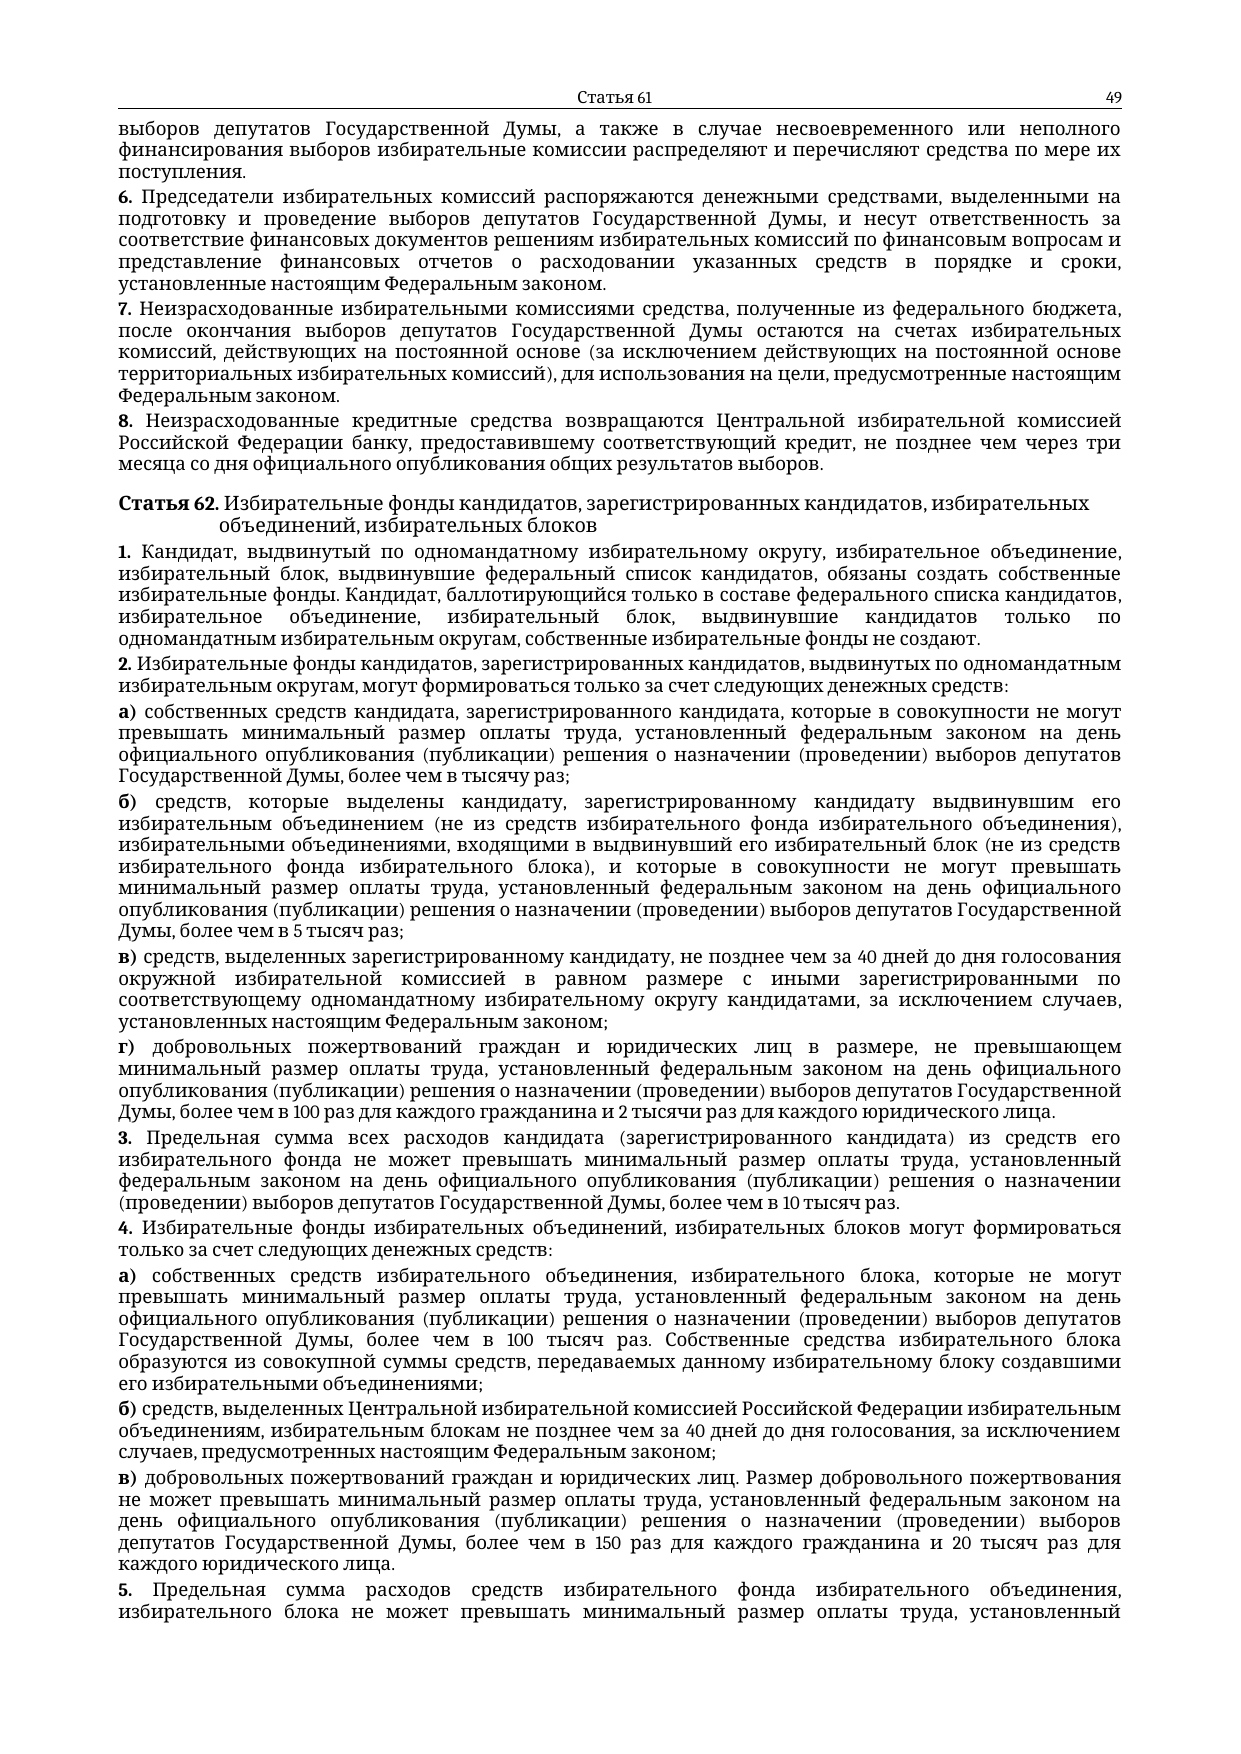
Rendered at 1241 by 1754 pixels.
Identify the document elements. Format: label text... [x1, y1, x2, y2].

text в) средств, выделенных зарегистрированному кандидату, не позднее чем за 40 дней до дня голосования окружной избирательной комиссией в равном размере с иными зарегистрированными по соответствующему одномандатному избирательному округу кандидатами, за исключением случаев, установленных настоящим Федеральным законом; [118, 947, 1122, 1033]
text выборов депутатов Государственной Думы, а также в случае несвоевременного или неполного финансирования выборов избирательные комиссии распределяют и перечисляют средства по мере их поступления. [118, 118, 1122, 183]
text 4. Избирательные фонды избирательных объединений, избирательных блоков могут формироваться только за счет следующих денежных средств: [118, 1218, 1122, 1261]
text а) собственных средств кандидата, зарегистрированного кандидата, которые в совокупности не могут превышать минимальный размер оплаты труда, установленный федеральным законом на день официального опубликования (публикации) решения о назначении (проведении) выборов депутатов Государственной Думы, более чем в тысячу раз; [118, 701, 1122, 787]
text в) добровольных пожертвований граждан и юридических лиц. Размер добровольного пожертвования не может превышать минимальный размер оплаты труда, установленный федеральным законом на день официального опубликования (публикации) решения о назначении (проведении) выборов депутатов Государственной Думы, более чем в 150 раз для каждого гражданина и 20 тысяч раз для каждого юридического лица. [118, 1468, 1122, 1575]
text б) средств, выделенных Центральной избирательной комиссией Российской Федерации избирательным объединениям, избирательным блокам не позднее чем за 40 дней до дня голосования, за исключением случаев, предусмотренных настоящим Федеральным законом; [118, 1399, 1122, 1463]
text 7. Неизрасходованные избирательными комиссиями средства, полученные из федерального бюджета, после окончания выборов депутатов Государственной Думы остаются на счетах избирательных комиссий, действующих на постоянной основе (за исключением действующих на постоянной основе территориальных избирательных комиссий), для использования на цели, предусмотренные настоящим Федеральным законом. [118, 299, 1122, 407]
text б) средств, которые выделены кандидату, зарегистрированному кандидату выдвинувшим его избирательным объединением (не из средств избирательного фонда избирательного объединения), избирательными объединениями, входящими в выдвинувший его избирательный блок (не из средств избирательного фонда избирательного блока), и которые в совокупности не могут превышать минимальный размер оплаты труда, установленный федеральным законом на день официального опубликования (публикации) решения о назначении (проведении) выборов депутатов Государственной Думы, более чем в 5 тысяч раз; [118, 792, 1122, 942]
text г) добровольных пожертвований граждан и юридических лиц в размере, не превышающем минимальный размер оплаты труда, установленный федеральным законом на день официального опубликования (публикации) решения о назначении (проведении) выборов депутатов Государственной Думы, более чем в 100 раз для каждого гражданина и 2 тысячи раз для каждого юридического лица. [118, 1037, 1122, 1123]
text 3. Предельная сумма всех расходов кандидата (зарегистрированного кандидата) из средств его избирательного фонда не может превышать минимальный размер оплаты труда, установленный федеральным законом на день официального опубликования (публикации) решения о назначении (проведении) выборов депутатов Государственной Думы, более чем в 10 тысяч раз. [118, 1127, 1122, 1214]
text 6. Председатели избирательных комиссий распоряжаются денежными средствами, выделенными на подготовку и проведение выборов депутатов Государственной Думы, и несут ответственность за соответствие финансовых документов решениям избирательных комиссий по финансовым вопросам и представление финансовых отчетов о расходовании указанных средств в порядке и сроки, установленные настоящим Федеральным законом. [118, 187, 1122, 295]
text 2. Избирательные фонды кандидатов, зарегистрированных кандидатов, выдвинутых по одномандатным избирательным округам, могут формироваться только за счет следующих денежных средств: [118, 654, 1122, 697]
text 5. Предельная сумма расходов средств избирательного фонда избирательного объединения, избирательного блока не может превышать минимальный размер оплаты труда, установленный [118, 1579, 1122, 1623]
subtitle Статья 62. Избирательные фонды кандидатов, зарегистрированных кандидатов, избирательных объединений, избирательных блоков [118, 492, 1122, 538]
text 1. Кандидат, выдвинутый по одномандатному избирательному округу, избирательное объединение, избирательный блок, выдвинувшие федеральный список кандидатов, обязаны создать собственные избирательные фонды. Кандидат, баллотирующийся только в составе федерального списка кандидатов, избирательное объединение, избирательный блок, выдвинувшие кандидатов только по одномандатным избирательным округам, собственные избирательные фонды не создают. [118, 542, 1122, 650]
text а) собственных средств избирательного объединения, избирательного блока, которые не могут превышать минимальный размер оплаты труда, установленный федеральным законом на день официального опубликования (публикации) решения о назначении (проведении) выборов депутатов Государственной Думы, более чем в 100 тысяч раз. Собственные средства избирательного блока образуются из совокупной суммы средств, передаваемых данному избирательному блоку создавшими его избирательными объединениями; [118, 1265, 1122, 1394]
text 8. Неизрасходованные кредитные средства возвращаются Центральной избирательной комиссией Российской Федерации банку, предоставившему соответствующий кредит, не позднее чем через три месяца со дня официального опубликования общих результатов выборов. [118, 411, 1122, 476]
